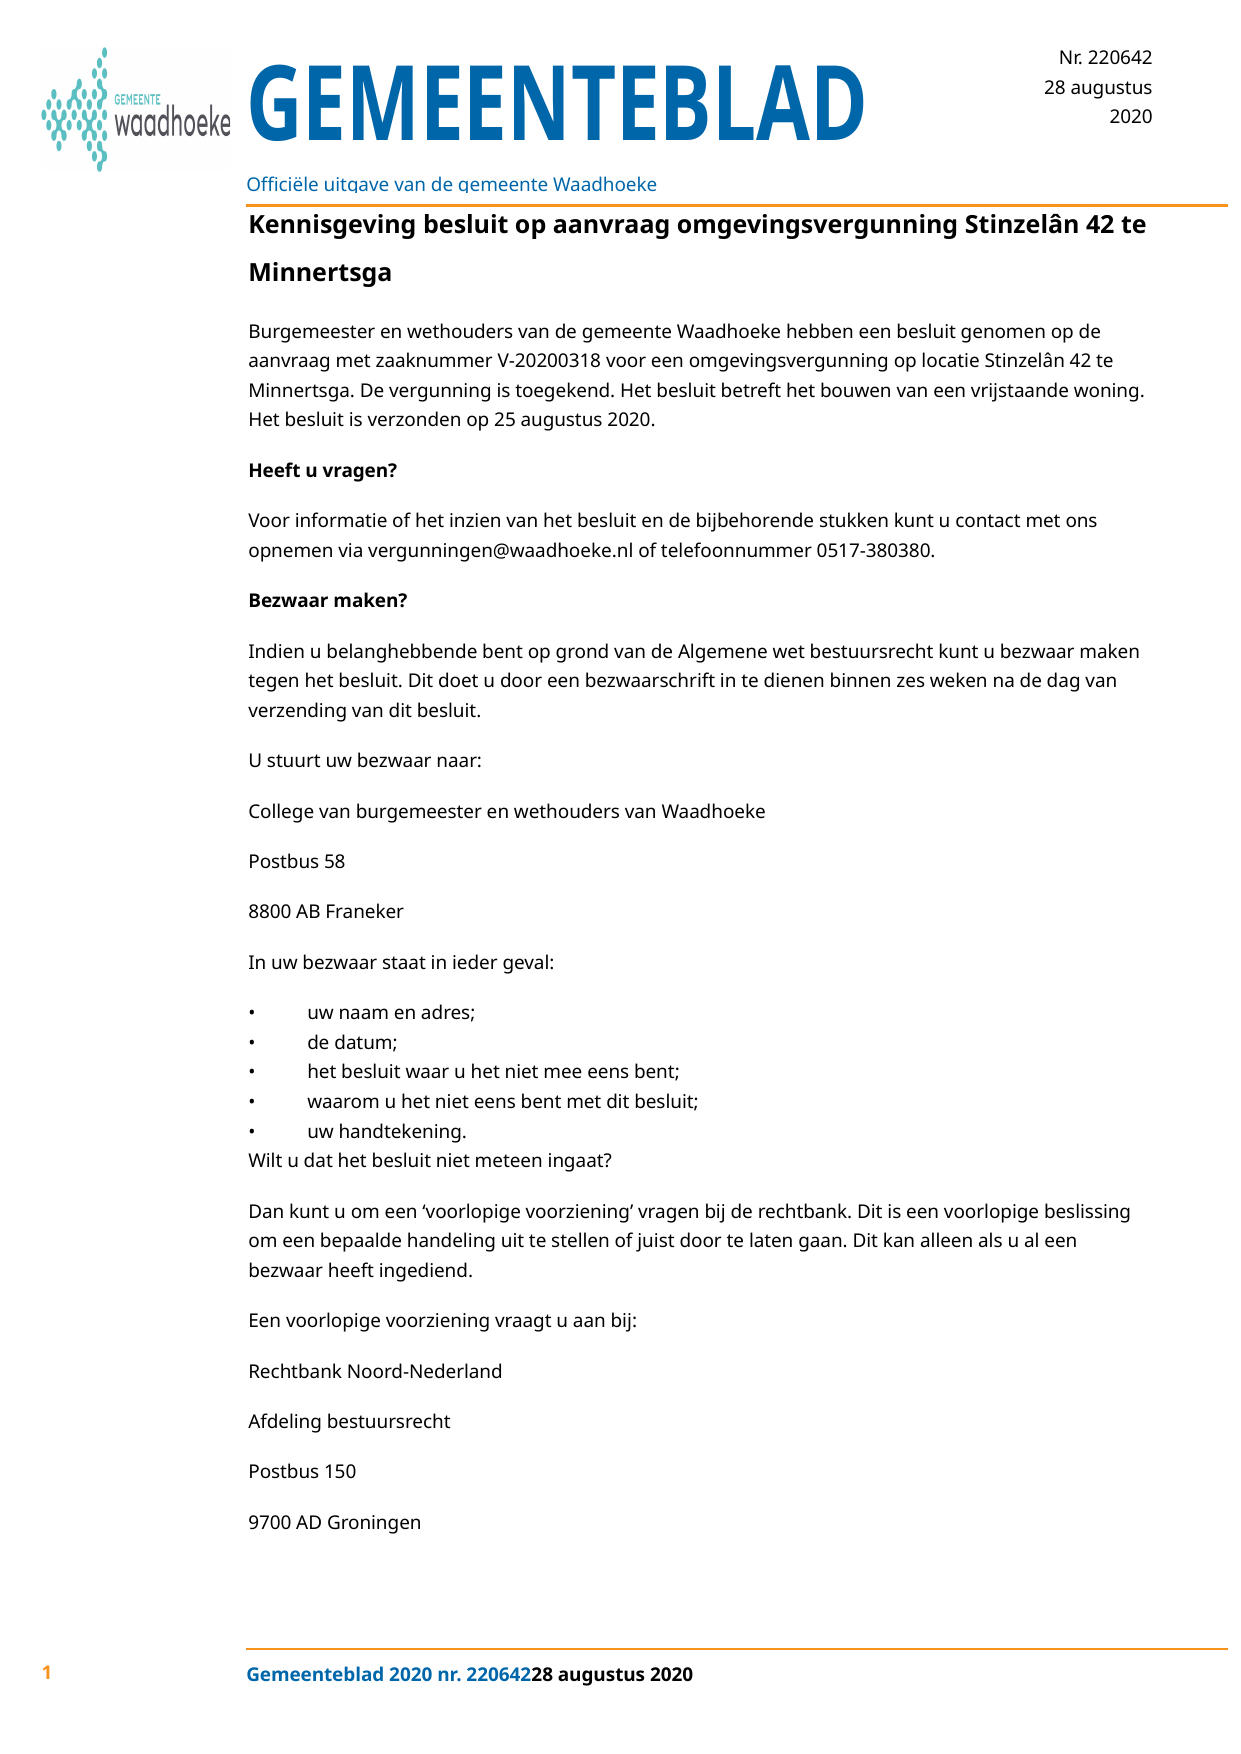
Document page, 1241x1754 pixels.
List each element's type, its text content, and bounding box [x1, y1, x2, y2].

text Postbus 58 [248, 848, 1152, 874]
text Burgemeester en wethouders van de gemeente Waadhoeke hebben een besluit genomen op de aanvraag met zaaknummer V-20200318 voor een omgevingsvergunning op locatie Stinzelân 42 te Minnertsga. De vergunning is toegekend. Het besluit betreft het bouwen van een vrijstaande woning. Het besluit is verzonden op 25 augustus 2020. [248, 318, 1152, 432]
text Een voorlopige voorziening vraagt u aan bij: [248, 1307, 1152, 1333]
text Voor informatie of het inzien van het besluit en de bijbehorende stukken kunt u contact met ons opnemen via vergunningen@waadhoeke.nl of telefoonnummer 0517-380380. [248, 507, 1152, 563]
text U stuurt uw bezwaar naar: [248, 747, 1152, 773]
list uw handtekening. [248, 1118, 1152, 1144]
text Kennisgeving besluit op aanvraag omgevingsvergunning Stinzelân 42 te Minnertsga [248, 207, 1152, 288]
list waarom u het niet eens bent met dit besluit; [248, 1088, 1152, 1114]
text College van burgemeester en wethouders van Waadhoeke [248, 798, 1152, 824]
text In uw bezwaar staat in ieder geval: [248, 949, 1152, 975]
text Dan kunt u om een ‘voorlopige voorziening’ vragen bij de rechtbank. Dit is een voorlopige beslissing om een bepaalde handeling uit te stellen of juist door te laten gaan. Dit kan alleen als u al een bezwaar heeft ingediend. [248, 1198, 1152, 1283]
text Postbus 150 [248, 1459, 1152, 1484]
picture [41, 47, 231, 172]
text Rechtbank Noord-Nederland [248, 1358, 1152, 1384]
text 8800 AB Franeker [248, 899, 1152, 924]
list het besluit waar u het niet mee eens bent; [248, 1059, 1152, 1084]
text Wilt u dat het besluit niet meteen ingaat? [248, 1147, 1152, 1173]
list uw naam en adres; [248, 999, 1152, 1025]
list de datum; [248, 1029, 1152, 1055]
text Afdeling bestuursrecht [248, 1408, 1152, 1434]
text Indien u belanghebbende bent op grond van de Algemene wet bestuursrecht kunt u bezwaar maken tegen het besluit. Dit doet u door een bezwaarschrift in te dienen binnen zes weken na de dag van verzending van dit besluit. [248, 638, 1152, 723]
text Heeft u vragen? [248, 457, 1152, 483]
text Bezwaar maken? [248, 587, 1152, 613]
text 9700 AD Groningen [248, 1509, 1152, 1535]
